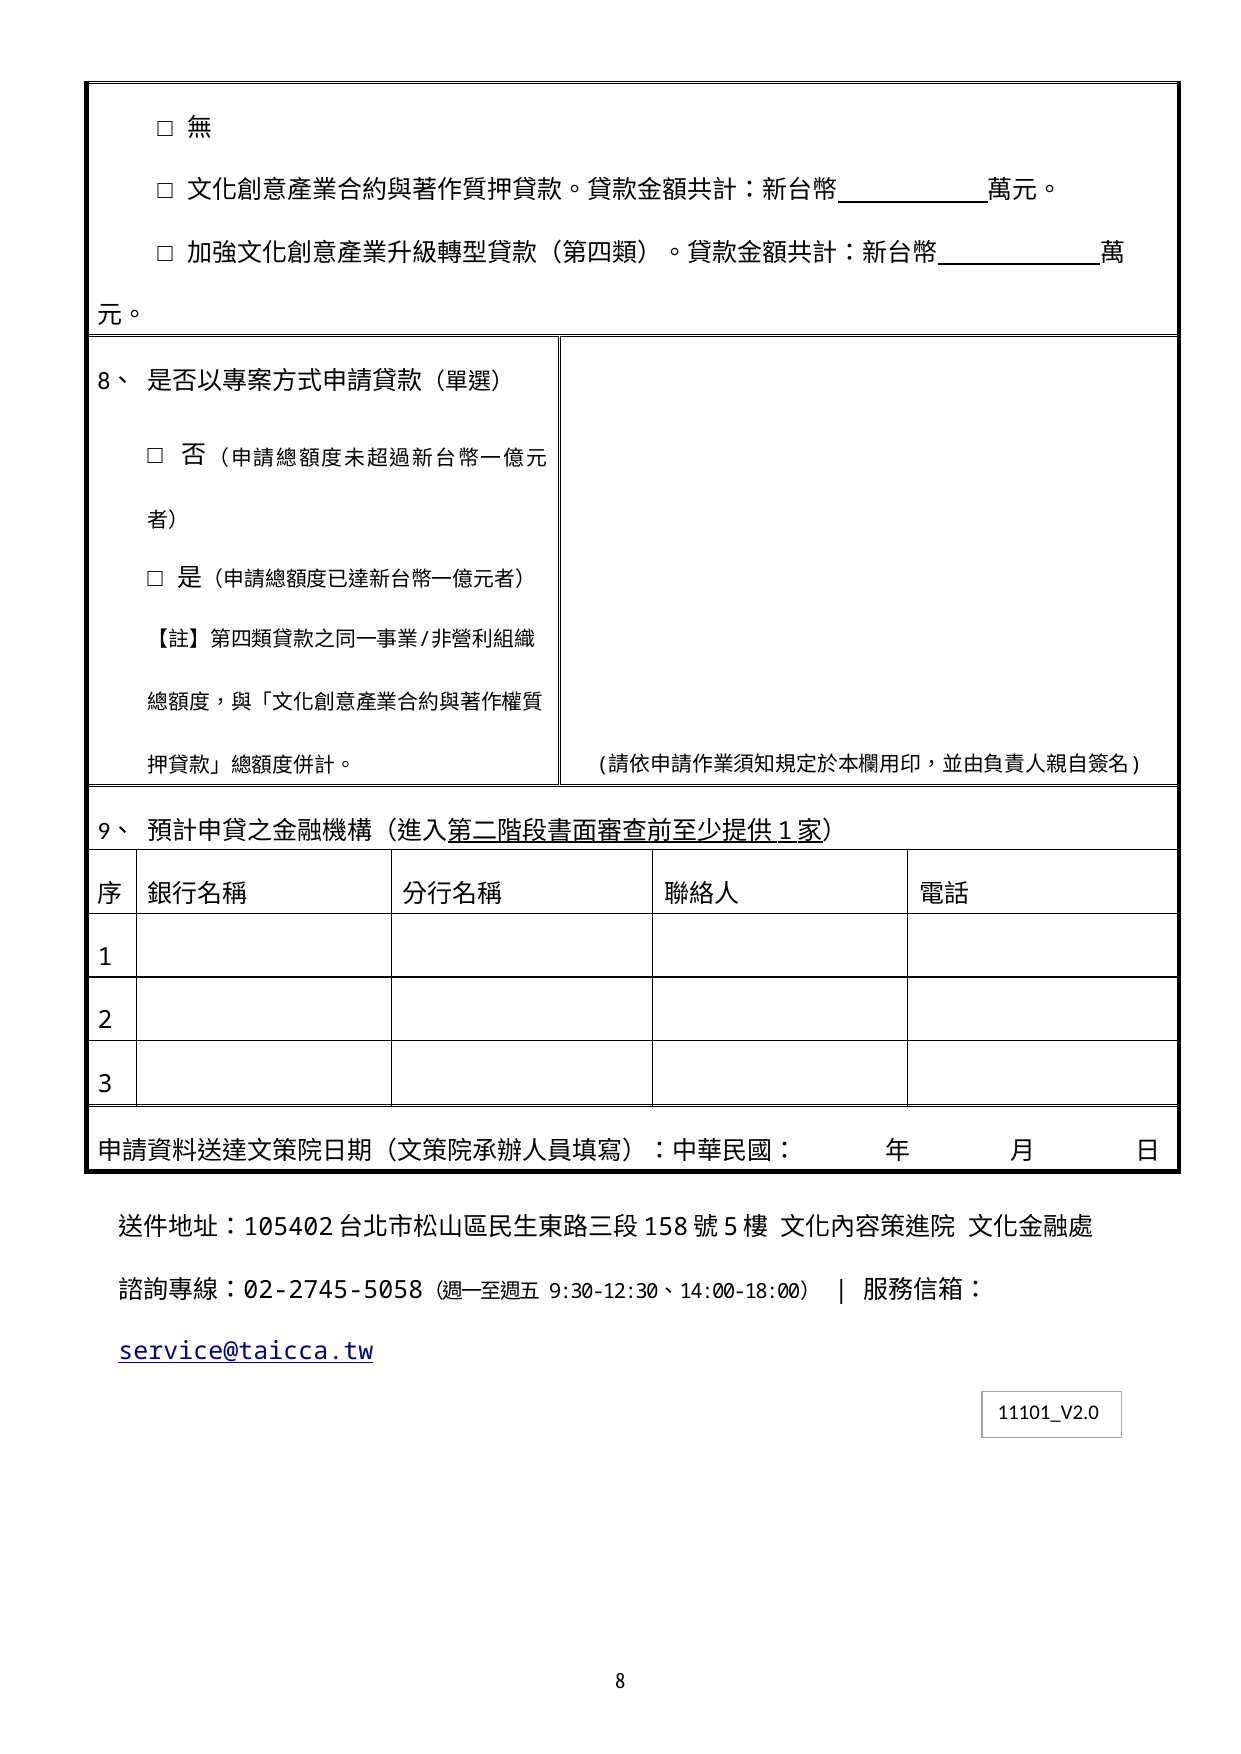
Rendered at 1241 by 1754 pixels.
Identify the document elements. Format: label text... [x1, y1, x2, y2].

table_cell 預計申貸之金融機構（進入第二階段書面審查前至少提供1家） [89, 787, 1177, 849]
table_cell [908, 978, 1177, 1040]
table_cell [137, 978, 391, 1040]
table_cell [908, 1041, 1177, 1103]
table_cell [137, 914, 391, 976]
text 諮詢專線：02-2745-5058（週一至週五 9:30-12:30、14:00-18:00） | 服務信箱：service@taicca.tw [118, 1246, 1122, 1371]
table_cell 序 [89, 850, 136, 913]
table_cell [392, 1041, 652, 1103]
table_cell [653, 978, 907, 1040]
table_cell [908, 914, 1177, 976]
table_cell [653, 914, 907, 976]
table_cell [137, 1041, 391, 1103]
text 送件地址：105402台北市松山區民生東路三段158號5樓 文化內容策進院 文化金融處 [118, 1183, 1122, 1246]
table_cell 1 [89, 914, 136, 976]
text 11101_V2.0 [997, 1399, 1106, 1425]
table_cell [392, 978, 652, 1040]
table_cell [392, 914, 652, 976]
table_cell 是否以專案方式申請貸款（單選） □ 否（申請總額度未超過新台幣一億元者） □ 是（申請總額度已達新台幣一億元者） 【註】第四類貸款之同一事業/非營利組織總額度，與「文化創意產業合約與著作權質押貸款」總額度併計。 [89, 337, 558, 784]
table_cell 2 [89, 978, 136, 1040]
table_cell 分行名稱 [392, 850, 652, 913]
table_cell 3 [89, 1041, 136, 1103]
table_cell □ 無 □ 文化創意產業合約與著作質押貸款。貸款金額共計：新台幣 萬元。 □ 加強文化創意產業升級轉型貸款（第四類）。貸款金額共計：新台幣 萬元。 [89, 84, 1177, 334]
table_cell 電話 [908, 850, 1177, 913]
table_cell 申請資料送達文策院日期（文策院承辦人員填寫）：中華民國： 年 月 日 [89, 1107, 1177, 1169]
table_cell (請依申請作業須知規定於本欄用印，並由負責人親自簽名) [561, 337, 1177, 784]
table_cell [653, 1041, 907, 1103]
table_cell 銀行名稱 [137, 850, 391, 913]
table_cell 聯絡人 [653, 850, 907, 913]
